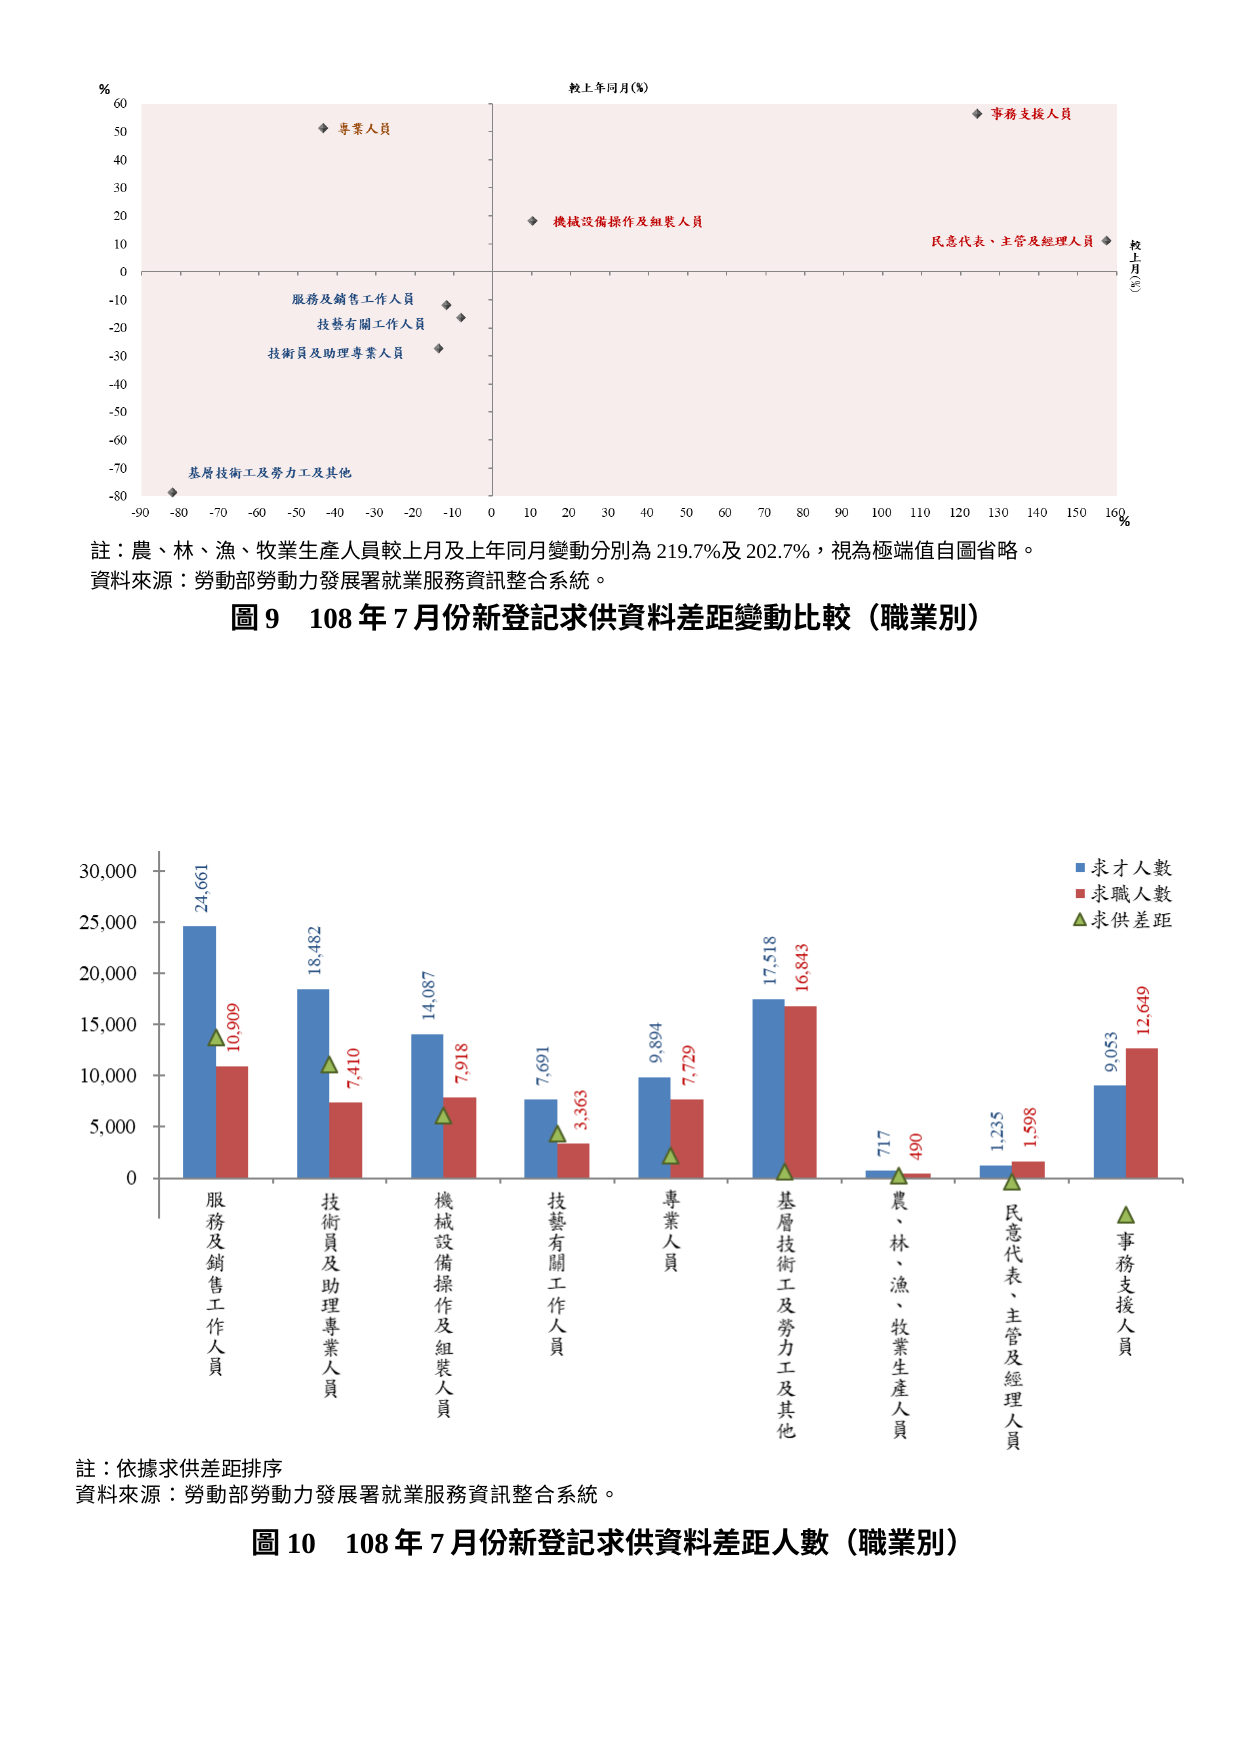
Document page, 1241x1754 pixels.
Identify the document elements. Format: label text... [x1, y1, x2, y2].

text 註：依據求供差距排序 [75, 1452, 1152, 1482]
text 註：農、林、漁、牧業生產人員較上月及上年同月變動分別為219.7%及202.7%，視為極端值自圖省略。 [75, 535, 1152, 565]
picture [75, 75, 1152, 535]
text 資料來源：勞動部勞動力發展署就業服務資訊整合系統。 [75, 565, 1152, 595]
text 圖9 108年7月份新登記求供資料差距變動比較（職業別） [75, 595, 1152, 637]
picture [75, 839, 1241, 1452]
text 資料來源：勞動部勞動力發展署就業服務資訊整合系統。 [75, 1482, 1152, 1507]
text 圖10 108年7月份新登記求供資料差距人數（職業別） [75, 1519, 1152, 1562]
